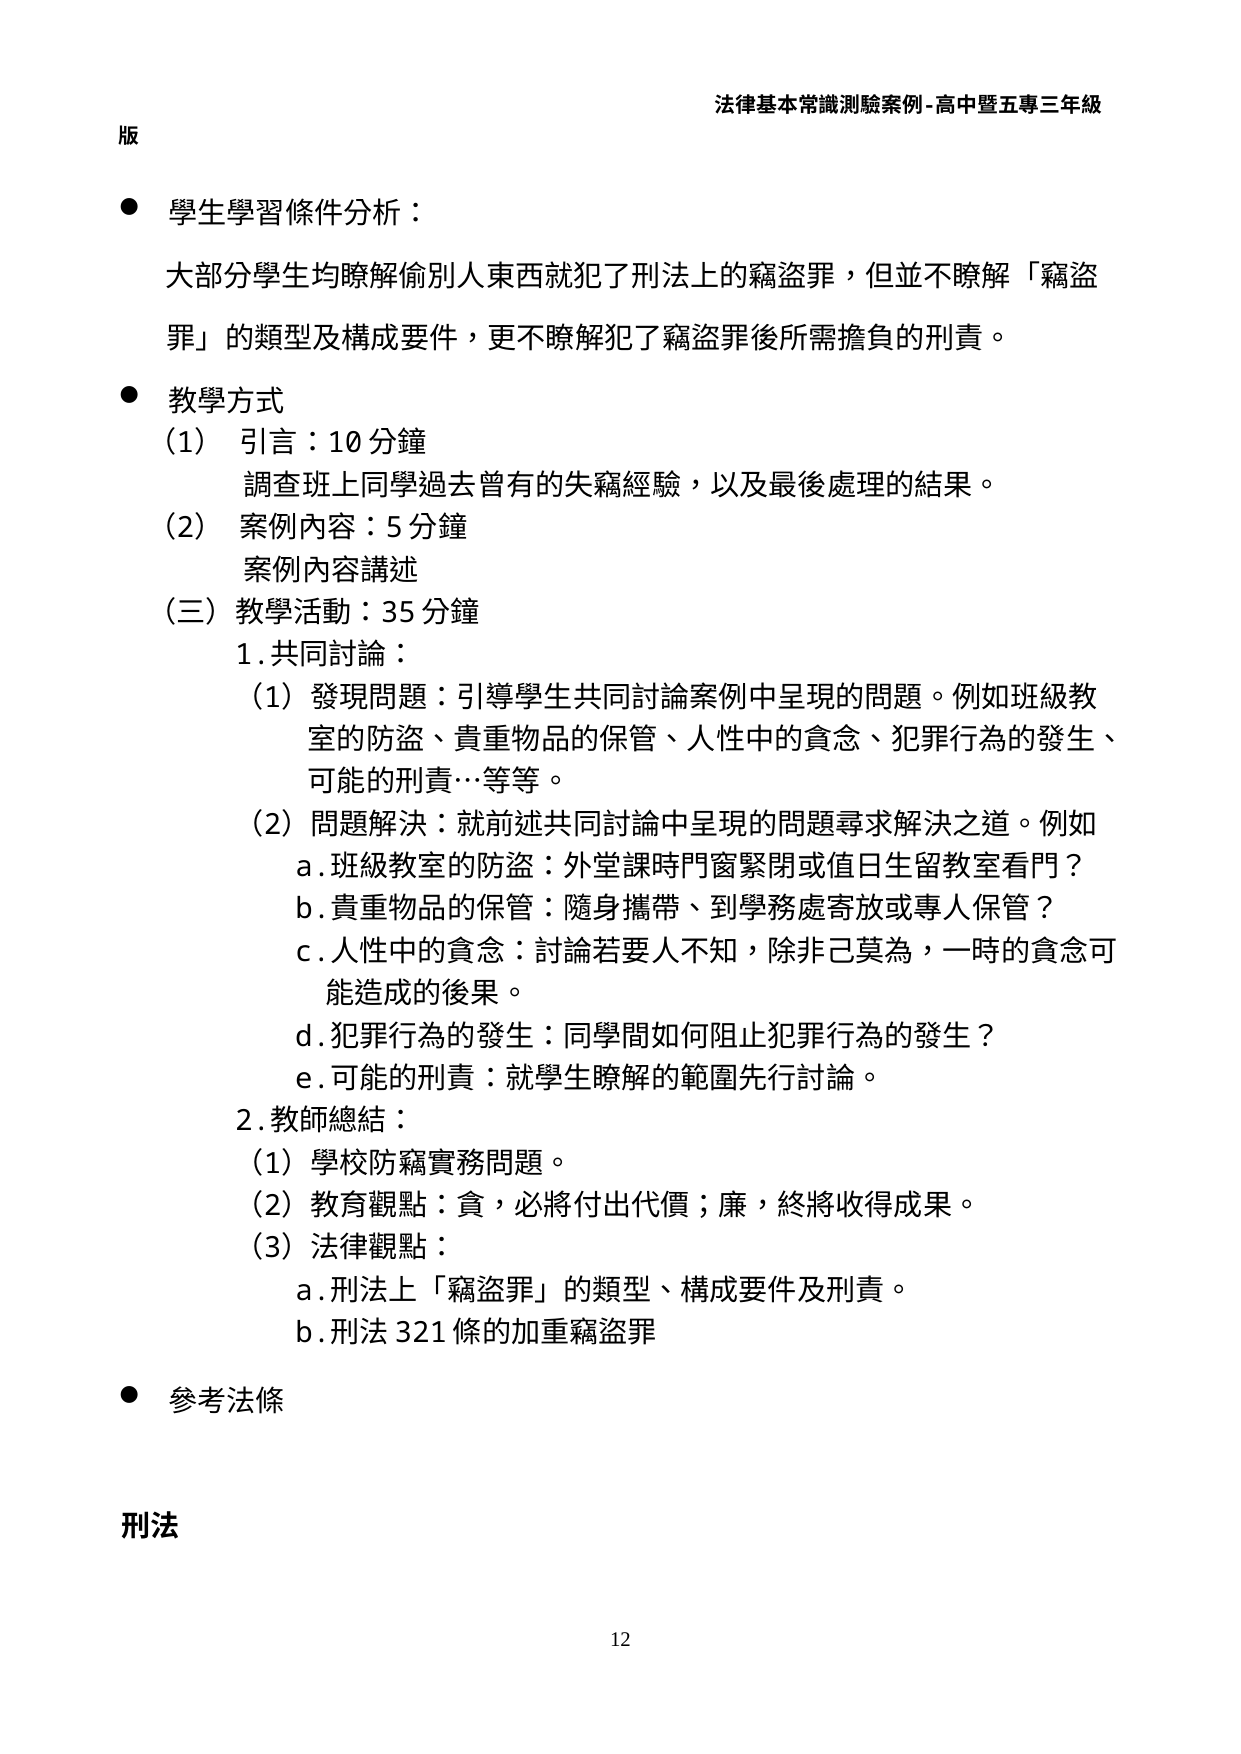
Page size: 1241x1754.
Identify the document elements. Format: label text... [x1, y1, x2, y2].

text （三）教學活動：35分鐘 [118, 588, 1122, 631]
text 大部分學生均瞭解偷別人東西就犯了刑法上的竊盜罪，但並不瞭解「竊盜罪」的類型及構成要件，更不瞭解犯了竊盜罪後所需擔負的刑責。 [165, 232, 1122, 357]
text a.刑法上「竊盜罪」的類型、構成要件及刑責。 [295, 1266, 1122, 1309]
text 案例內容講述 [147, 546, 1122, 588]
text d.犯罪行為的發生：同學間如何阻止犯罪行為的發生？ [295, 1012, 1122, 1054]
list 案例內容：5分鐘 [147, 504, 1122, 546]
text （1）發現問題：引導學生共同討論案例中呈現的問題。例如班級教室的防盜、貴重物品的保管、人性中的貪念、犯罪行為的發生、可能的刑責…等等。 [234, 673, 1122, 800]
text 2.教師總結： [118, 1097, 1122, 1139]
text （2）教育觀點：貪，必將付出代價；廉，終將收得成果。 [234, 1182, 1122, 1224]
text a.班級教室的防盜：外堂課時門窗緊閉或值日生留教室看門？ [295, 843, 1122, 885]
text b.刑法321條的加重竊盜罪 [295, 1309, 1122, 1351]
list 教學方式 [118, 357, 1122, 419]
text （3）法律觀點： [234, 1224, 1122, 1266]
text e.可能的刑責：就學生瞭解的範圍先行討論。 [295, 1054, 1122, 1097]
table_header 刑法 [121, 1419, 1152, 1549]
text b.貴重物品的保管：隨身攜帶、到學務處寄放或專人保管？ [295, 885, 1122, 927]
list 參考法條 [118, 1357, 1122, 1419]
list 學生學習條件分析： [118, 169, 1122, 232]
text （1）學校防竊實務問題。 [234, 1139, 1122, 1182]
list 引言：10分鐘 [147, 419, 1122, 461]
text （2）問題解決：就前述共同討論中呈現的問題尋求解決之道。例如 [234, 800, 1122, 843]
text c.人性中的貪念：討論若要人不知，除非己莫為，一時的貪念可能造成的後果。 [295, 927, 1122, 1012]
text 1.共同討論： [118, 631, 1122, 673]
text 調查班上同學過去曾有的失竊經驗，以及最後處理的結果。 [147, 461, 1122, 504]
